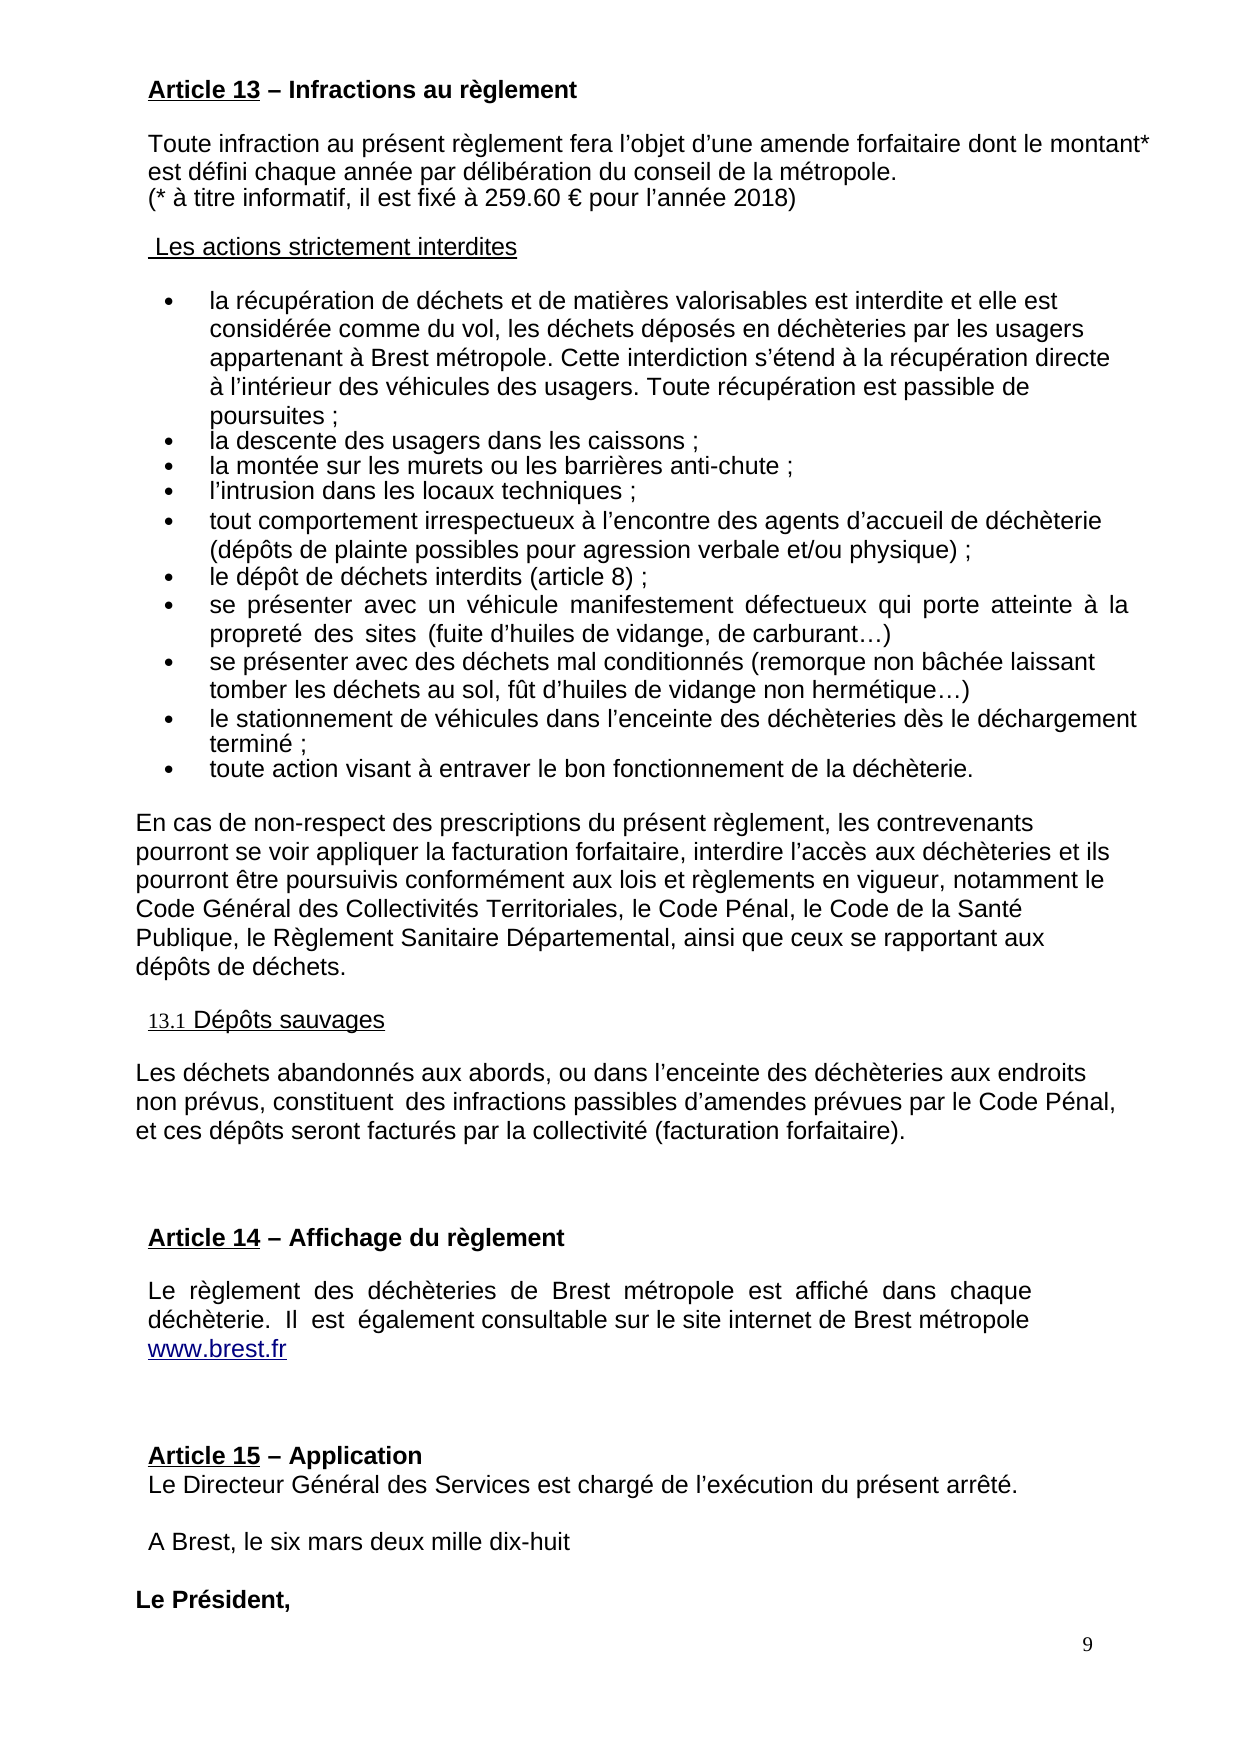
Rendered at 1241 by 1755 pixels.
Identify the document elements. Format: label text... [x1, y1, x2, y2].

text (* à titre informatif, il est fixé à 259.60 € pour l’année 2018) [148, 186, 1155, 211]
text Le règlement des déchèteries de Brest métropole est affiché dans chaque déchèterie. Il est également consultable sur le site internet de Brest métropole www.brest.fr [148, 1276, 1155, 1362]
list toute action visant à entraver le bon fonctionnement de la déchèterie. [165, 758, 1155, 783]
text En cas de non-respect des prescriptions du présent règlement, les contrevenants pourront se voir appliquer la facturation forfaitaire, interdire l’accès aux déchèteries et ils pourront être poursuivis conformément aux lois et règlements en vigueur, notamment le Code Général des Collectivités Territoriales, le Code Pénal, le Code de la Santé Publique, le Règlement Sanitaire Départemental, ainsi que ceux se rapportant aux dépôts de déchets. [135, 808, 1123, 980]
subtitle Article 14 – Affichage du règlement [148, 1223, 1155, 1251]
text Le Président, [135, 1585, 1155, 1614]
list la récupération de déchets et de matières valorisables est interdite et elle est considérée comme du vol, les déchets déposés en déchèteries par les usagers appartenant à Brest métropole. Cette interdiction s’étend à la récupération directe à l’intérieur des véhicules des usagers. Toute récupération est passible de poursuites ; [165, 286, 1123, 429]
list le stationnement de véhicules dans l’enceinte des déchèteries dès le déchargement terminé ; [165, 707, 1155, 758]
list le dépôt de déchets interdits (article 8) ; [165, 565, 1155, 590]
text Toute infraction au présent règlement fera l’objet d’une amende forfaitaire dont le montant* est défini chaque année par délibération du conseil de la métropole. [148, 129, 1155, 186]
text Le Directeur Général des Services est chargé de l’exécution du présent arrêté. [148, 1469, 1154, 1498]
subtitle Article 13 – Infractions au règlement [148, 75, 1155, 104]
text A Brest, le six mars deux mille dix-huit [148, 1527, 1154, 1556]
subtitle Article 15 – Application [148, 1441, 1155, 1469]
text Les actions strictement interdites [148, 236, 1155, 261]
list la descente des usagers dans les caissons ; [165, 429, 1155, 454]
list la montée sur les murets ou les barrières anti-chute ; [165, 454, 1155, 479]
text Les déchets abandonnés aux abords, ou dans l’enceinte des déchèteries aux endroits non prévus, constituent des infractions passibles d’amendes prévues par le Code Pénal, et ces dépôts seront facturés par la collectivité (facturation forfaitaire). [135, 1058, 1123, 1144]
list se présenter avec un véhicule manifestement défectueux qui porte atteinte à la propreté des sites (fuite d’huiles de vidange, de carburant…) [165, 590, 1155, 648]
list se présenter avec des déchets mal conditionnés (remorque non bâchée laissant tomber les déchets au sol, fût d’huiles de vidange non hermétique…) [165, 648, 1155, 703]
list tout comportement irrespectueux à l’encontre des agents d’accueil de déchèterie (dépôts de plainte possibles pour agression verbale et/ou physique) ; [165, 506, 1128, 563]
list Dépôts sauvages [148, 1004, 1155, 1033]
list l’intrusion dans les locaux techniques ; [165, 479, 1155, 504]
